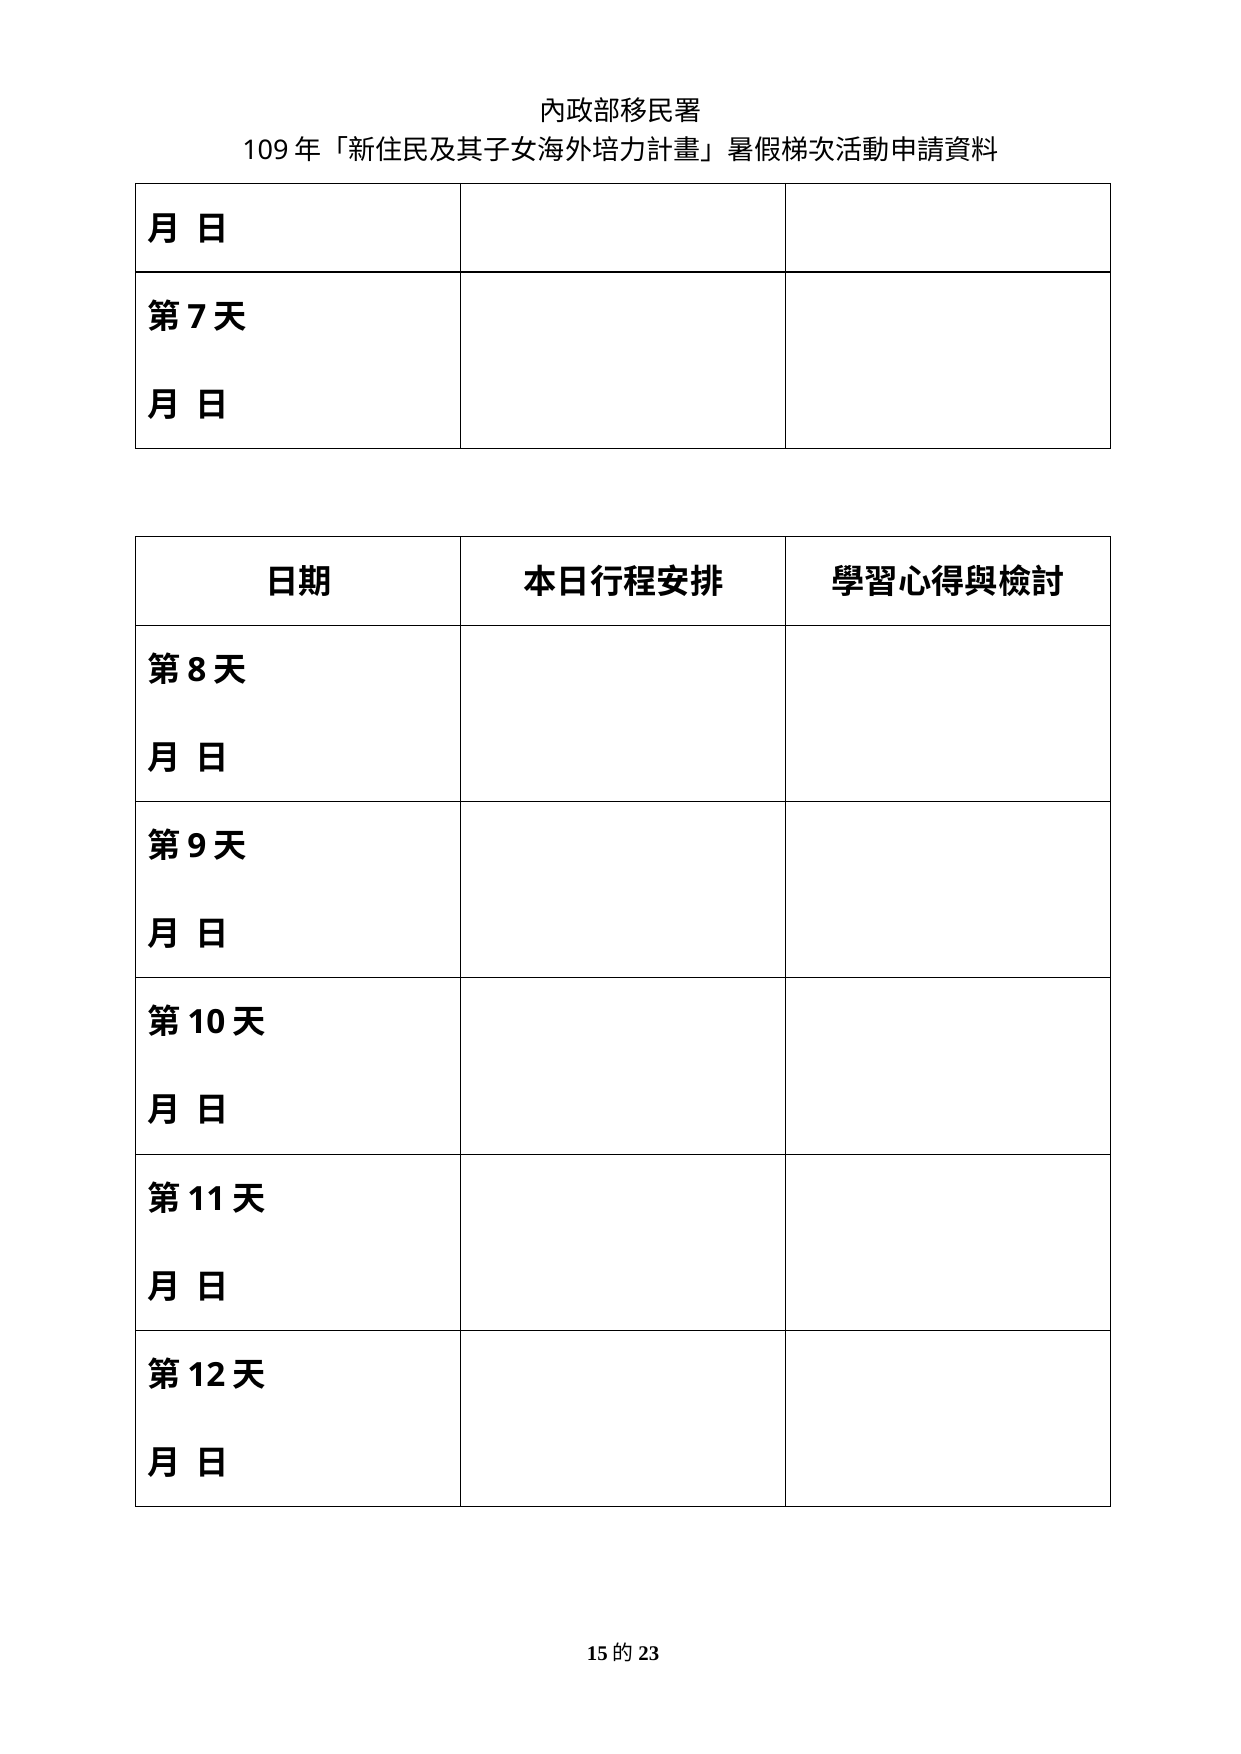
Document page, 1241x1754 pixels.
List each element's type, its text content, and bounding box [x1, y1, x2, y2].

table_cell [786, 273, 1110, 447]
table_cell 月 日 [136, 184, 460, 271]
table_header 本日行程安排 [461, 537, 785, 624]
table_header 日期 [136, 537, 460, 624]
table_cell [786, 184, 1110, 271]
table_cell 第12天 月 日 [136, 1331, 460, 1506]
table_cell 第7天 月 日 [136, 273, 460, 447]
table_cell [461, 802, 785, 977]
table_cell [461, 273, 785, 447]
table_cell 第8天 月 日 [136, 626, 460, 801]
table_header 學習心得與檢討 [786, 537, 1110, 624]
table_cell [461, 184, 785, 271]
table_cell [461, 1155, 785, 1329]
table_cell [461, 1331, 785, 1506]
table_cell [786, 978, 1110, 1153]
table_cell [786, 1331, 1110, 1506]
table_cell [461, 626, 785, 801]
table_cell [786, 626, 1110, 801]
table_cell [461, 978, 785, 1153]
table_cell 第11天 月 日 [136, 1155, 460, 1329]
table_cell 第10天 月 日 [136, 978, 460, 1153]
table_cell 第9天 月 日 [136, 802, 460, 977]
table_cell [786, 802, 1110, 977]
table_cell [786, 1155, 1110, 1329]
